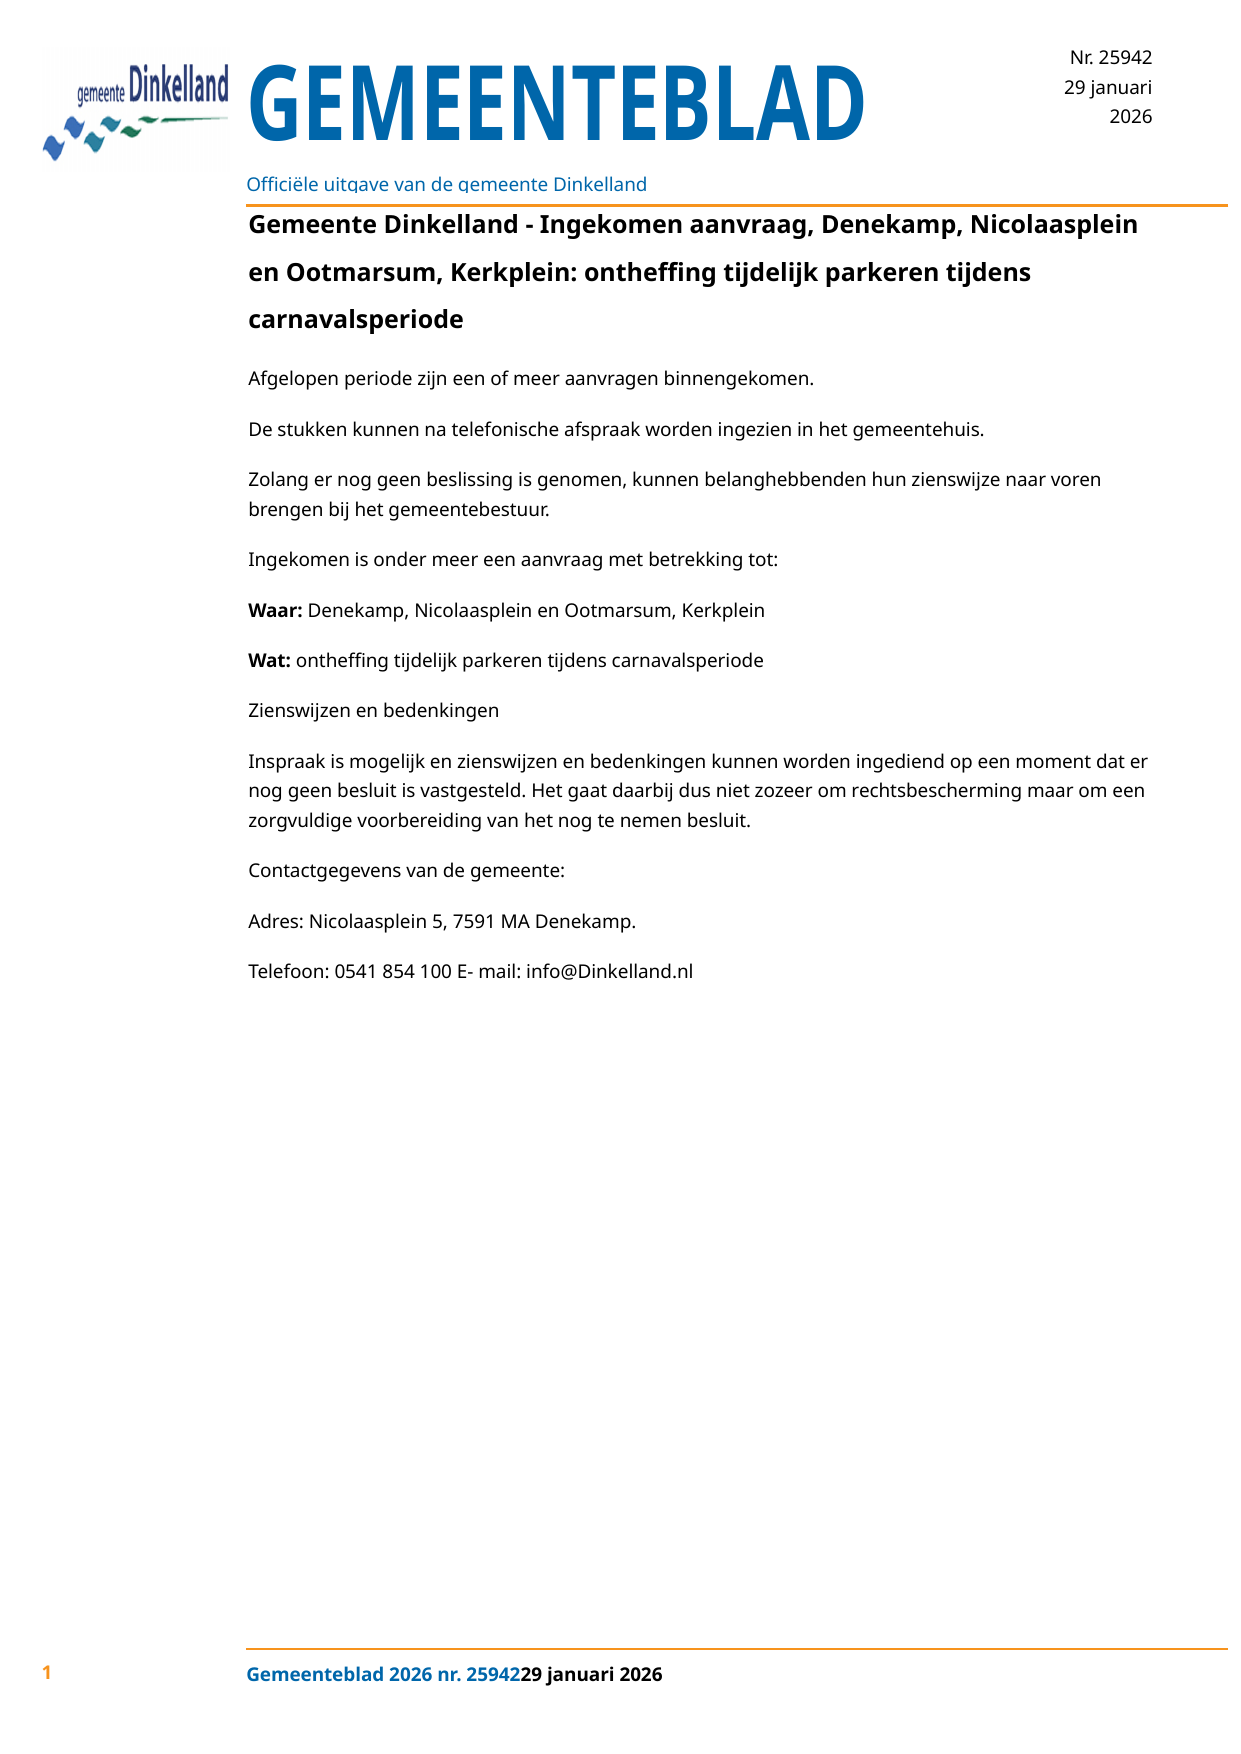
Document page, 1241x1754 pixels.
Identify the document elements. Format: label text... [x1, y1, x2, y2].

text Gemeente Dinkelland - Ingekomen aanvraag, Denekamp, Nicolaasplein en Ootmarsum, Kerkplein: ontheffing tijdelijk parkeren tijdens carnavalsperiode [248, 207, 1152, 336]
text Adres: Nicolaasplein 5, 7591 MA Denekamp. [248, 908, 1152, 934]
picture [41, 47, 231, 172]
text De stukken kunnen na telefonische afspraak worden ingezien in het gemeentehuis. [248, 416, 1152, 442]
text Zolang er nog geen beslissing is genomen, kunnen belanghebbenden hun zienswijze naar voren brengen bij het gemeentebestuur. [248, 466, 1152, 522]
text Inspraak is mogelijk en zienswijzen en bedenkingen kunnen worden ingediend op een moment dat er nog geen besluit is vastgesteld. Het gaat daarbij dus niet zozeer om rechtsbescherming maar om een zorgvuldige voorbereiding van het nog te nemen besluit. [248, 748, 1152, 833]
text Wat: ontheffing tijdelijk parkeren tijdens carnavalsperiode [248, 647, 1152, 673]
text Telefoon: 0541 854 100 E- mail: info@Dinkelland.nl [248, 958, 1152, 984]
text Contactgegevens van de gemeente: [248, 858, 1152, 883]
text Afgelopen periode zijn een of meer aanvragen binnengekomen. [248, 366, 1152, 391]
text Zienswijzen en bedenkingen [248, 698, 1152, 723]
text Waar: Denekamp, Nicolaasplein en Ootmarsum, Kerkplein [248, 597, 1152, 622]
text Ingekomen is onder meer een aanvraag met betrekking tot: [248, 546, 1152, 572]
